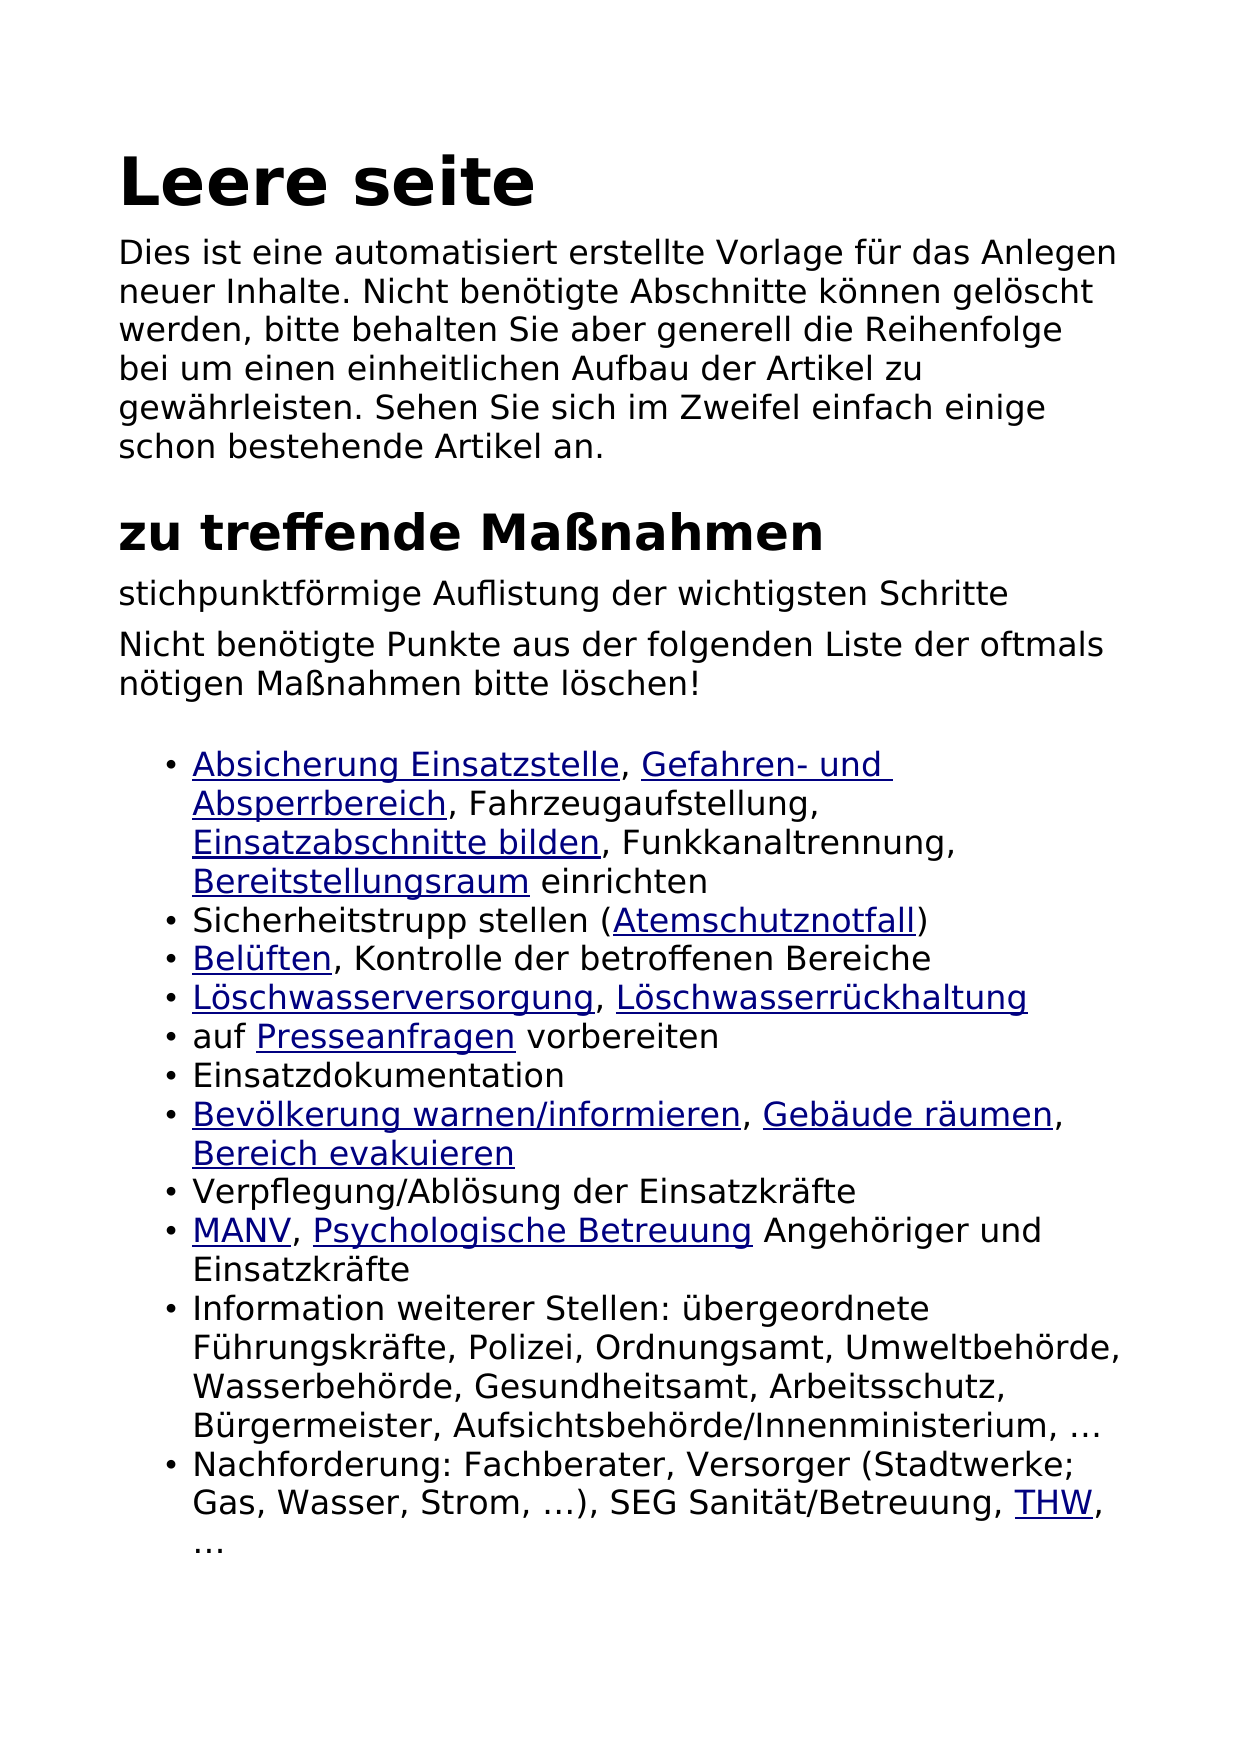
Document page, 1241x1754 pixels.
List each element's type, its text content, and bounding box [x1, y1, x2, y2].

list Löschwasserversorgung, Löschwasserrückhaltung [177, 979, 1122, 1018]
list Nachforderung: Fachberater, Versorger (Stadtwerke; Gas, Wasser, Strom, …), SEG Sanität/Betreuung, THW, … [177, 1445, 1122, 1562]
list Einsatzdokumentation [177, 1056, 1122, 1095]
list Belüften, Kontrolle der betroffenen Bereiche [177, 940, 1122, 979]
text Nicht benötigte Punkte aus der folgenden Liste der oftmals nötigen Maßnahmen bitte löschen! [118, 626, 1122, 704]
list Absicherung Einsatzstelle, Gefahren- und Absperrbereich, Fahrzeugaufstellung, Einsatzabschnitte bilden, Funkkanaltrennung, Bereitstellungsraum einrichten [177, 746, 1122, 901]
subtitle zu treffende Maßnahmen [118, 504, 1122, 562]
list Sicherheitstrupp stellen (Atemschutznotfall) [177, 901, 1122, 940]
list Information weiterer Stellen: übergeordnete Führungskräfte, Polizei, Ordnungsamt, Umweltbehörde, Wasserbehörde, Gesundheitsamt, Arbeitsschutz, Bürgermeister, Aufsichtsbehörde/Innenministerium, … [177, 1289, 1122, 1445]
subtitle Leere seite [118, 143, 1122, 221]
text Dies ist eine automatisiert erstellte Vorlage für das Anlegen neuer Inhalte. Nicht benötigte Abschnitte können gelöscht werden, bitte behalten Sie aber generell die Reihenfolge bei um einen einheitlichen Aufbau der Artikel zu gewährleisten. Sehen Sie sich im Zweifel einfach einige schon bestehende Artikel an. [118, 233, 1122, 466]
list Verpflegung/Ablösung der Einsatzkräfte [177, 1173, 1122, 1212]
text stichpunktförmige Auflistung der wichtigsten Schritte [118, 574, 1122, 613]
list Bevölkerung warnen/informieren, Gebäude räumen, Bereich evakuieren [177, 1095, 1122, 1173]
list MANV, Psychologische Betreuung Angehöriger und Einsatzkräfte [177, 1212, 1122, 1289]
list auf Presseanfragen vorbereiten [177, 1018, 1122, 1056]
